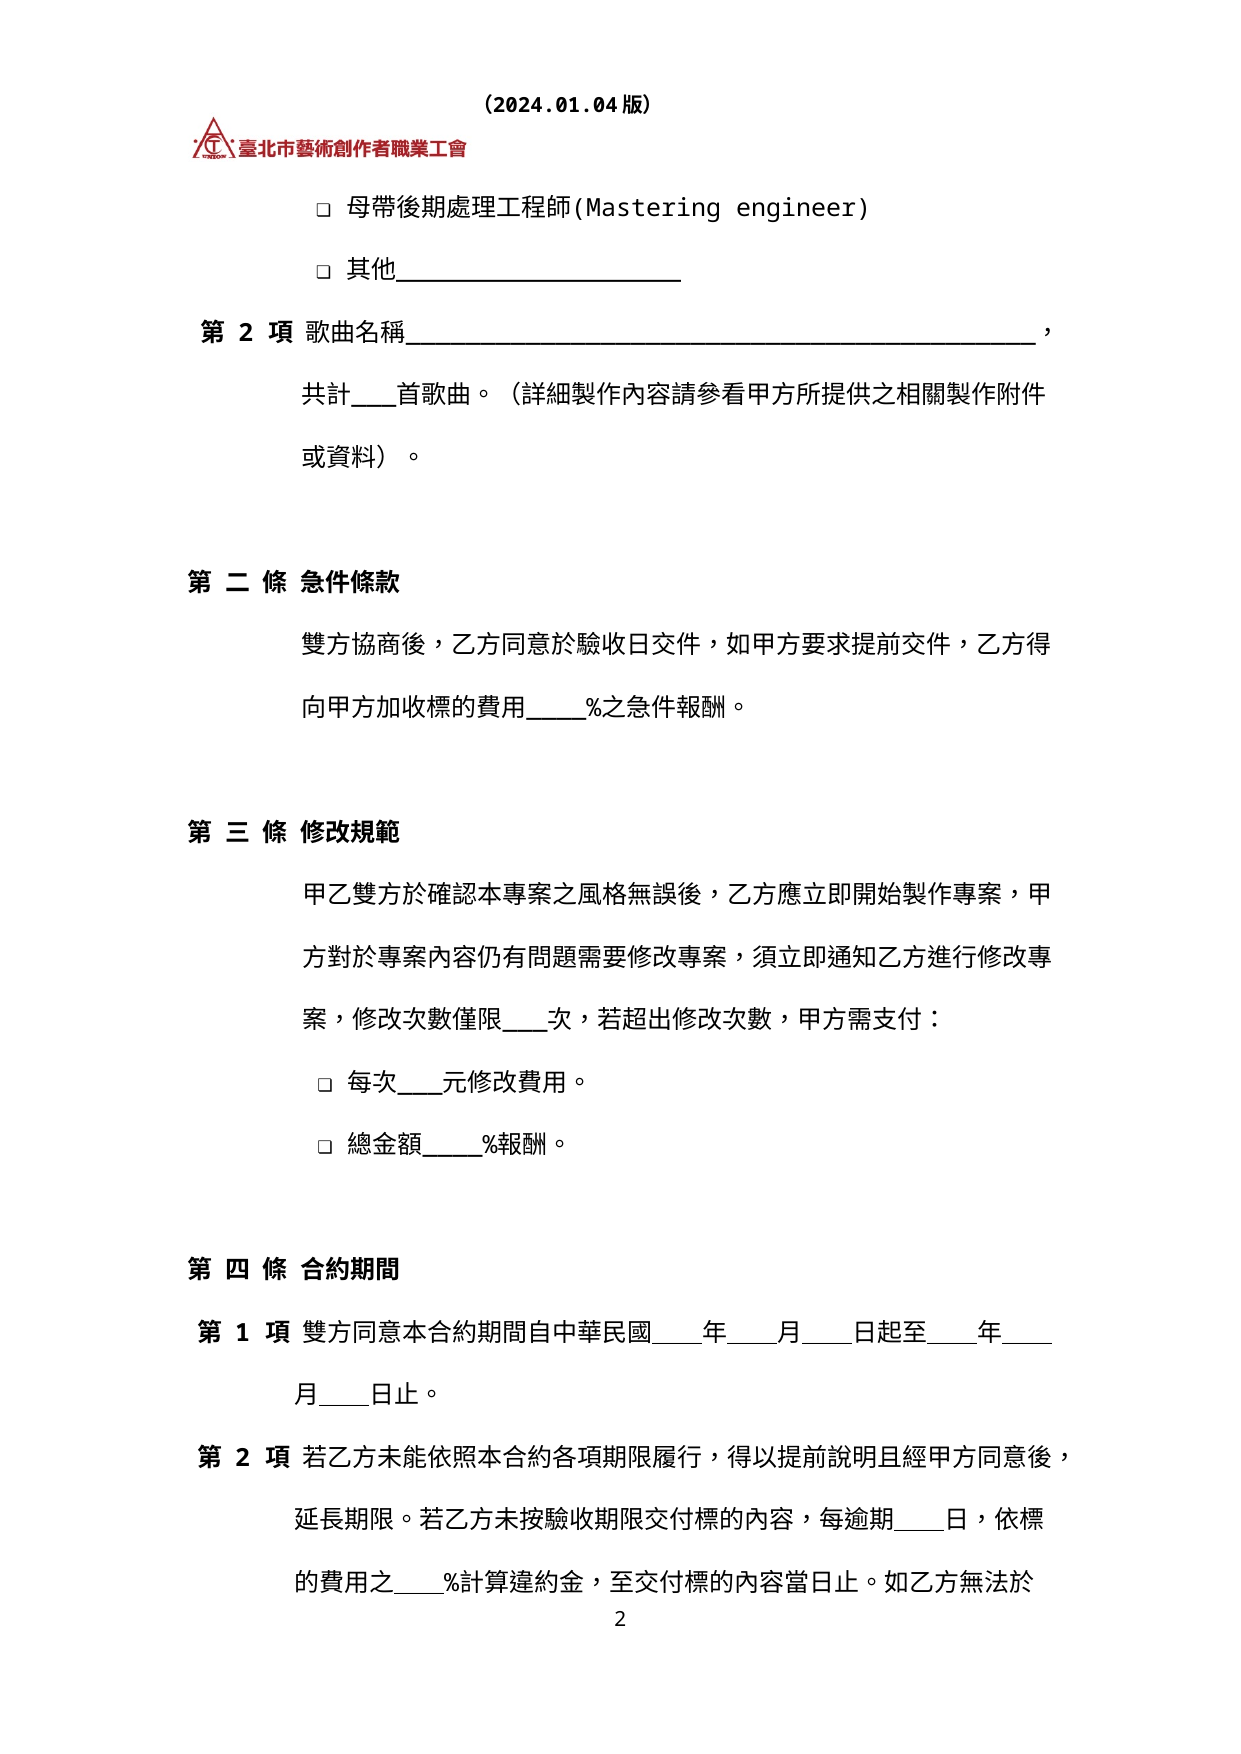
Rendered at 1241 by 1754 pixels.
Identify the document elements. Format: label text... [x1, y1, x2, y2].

text 第 三 條 修改規範 [187, 789, 1053, 851]
text 第 1 項 雙方同意本合約期間自中華民國＿＿年＿＿月＿＿日起至＿＿年＿＿月＿＿日止。 [197, 1289, 1053, 1414]
text 第 2 項 若乙方未能依照本合約各項期限履行，得以提前說明且經甲方同意後，延長期限。若乙方未按驗收期限交付標的內容，每逾期＿＿日，依標的費用之＿＿%計算違約金，至交付標的內容當日止。如乙方無法於驗收期間屆滿後＿＿日內交件，除違約金外，甲方得終止本合約，乙方需全額退回已收取之標的費用。 [197, 1414, 1053, 1601]
text 雙方協商後，乙方同意於驗收日交件，如甲方要求提前交件，乙方得向甲方加收標的費用____%之急件報酬。 [301, 601, 1053, 726]
text ❏ 總金額____%報酬。 [317, 1101, 1053, 1164]
text 第 四 條 合約期間 [187, 1226, 1053, 1289]
text ❏ 其他___________________ [316, 226, 1053, 289]
text ❏ 母帶後期處理工程師(Mastering engineer) [316, 164, 1053, 226]
text 甲乙雙方於確認本專案之風格無誤後，乙方應立即開始製作專案，甲方對於專案內容仍有問題需要修改專案，須立即通知乙方進行修改專案，修改次數僅限___次，若超出修改次數，甲方需支付： [302, 851, 1053, 1039]
text ❏ 每次___元修改費用。 [317, 1039, 1053, 1101]
text 第 二 條 急件條款 [187, 539, 1053, 601]
text 第 2 項 歌曲名稱__________________________________________，共計___首歌曲。（詳細製作內容請參看甲方所提供之相關製作附件或資料）。 [201, 289, 1053, 476]
